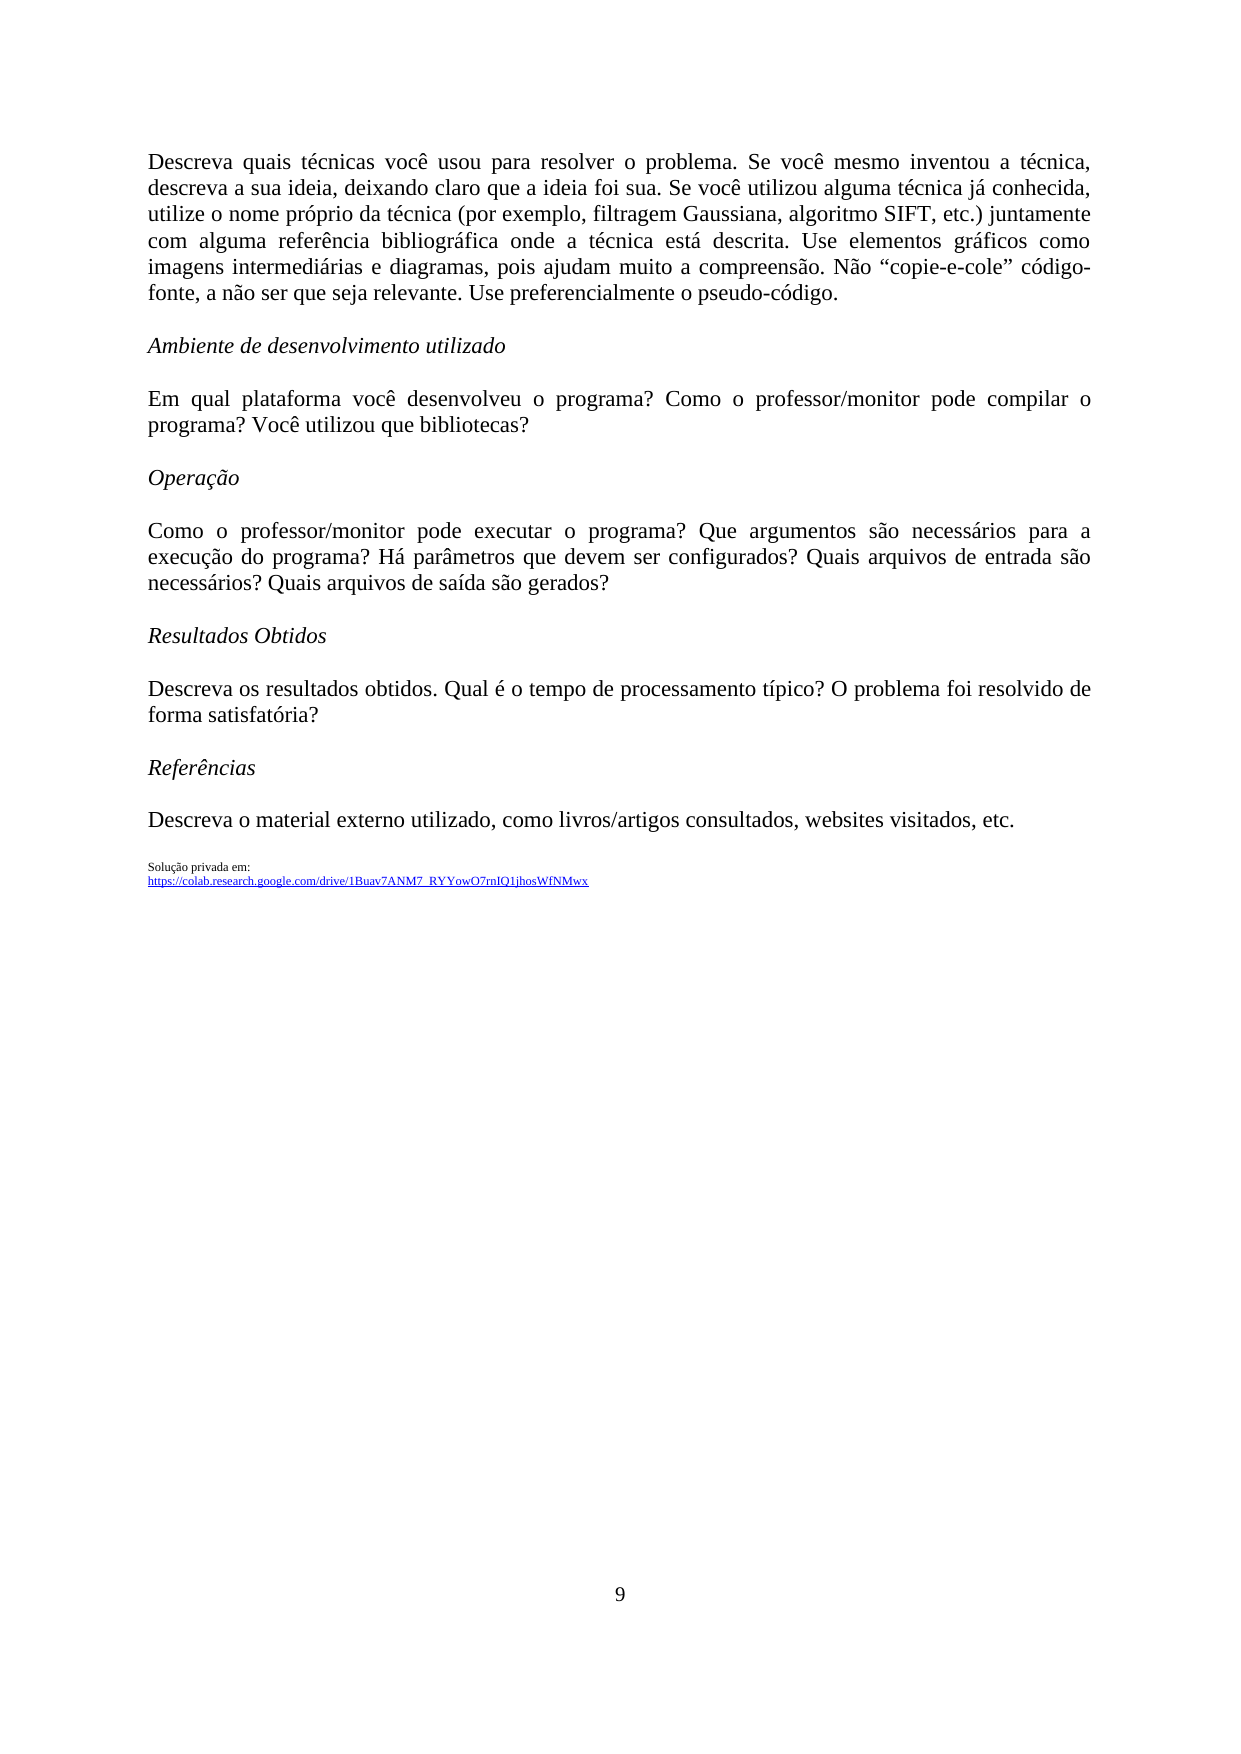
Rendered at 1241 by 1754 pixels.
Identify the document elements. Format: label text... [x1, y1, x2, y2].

subtitle Referências [148, 754, 1092, 780]
text Como o professor/monitor pode executar o programa? Que argumentos são necessários para a execução do programa? Há parâmetros que devem ser configurados? Quais arquivos de entrada são necessários? Quais arquivos de saída são gerados? [148, 517, 1092, 596]
subtitle Operação [148, 464, 1092, 490]
text Descreva os resultados obtidos. Qual é o tempo de processamento típico? O problema foi resolvido de forma satisfatória? [148, 675, 1092, 727]
subtitle Resultados Obtidos [148, 622, 1092, 648]
subtitle Ambiente de desenvolvimento utilizado [148, 332, 1092, 358]
text Descreva o material externo utilizado, como livros/artigos consultados, websites visitados, etc. [148, 807, 1092, 833]
text https://colab.research.google.com/drive/1Buav7ANM7_RYYowO7rnIQ1jhosWfNMwx [148, 874, 1092, 888]
text Em qual plataforma você desenvolveu o programa? Como o professor/monitor pode compilar o programa? Você utilizou que bibliotecas? [148, 385, 1092, 438]
text Descreva quais técnicas você usou para resolver o problema. Se você mesmo inventou a técnica, descreva a sua ideia, deixando claro que a ideia foi sua. Se você utilizou alguma técnica já conhecida, utilize o nome próprio da técnica (por exemplo, filtragem Gaussiana, algoritmo SIFT, etc.) juntamente com alguma referência bibliográfica onde a técnica está descrita. Use elementos gráficos como imagens intermediárias e diagramas, pois ajudam muito a compreensão. Não “copie-e-cole” código-fonte, a não ser que seja relevante. Use preferencialmente o pseudo-código. [148, 148, 1092, 306]
text Solução privada em: [148, 859, 1092, 874]
